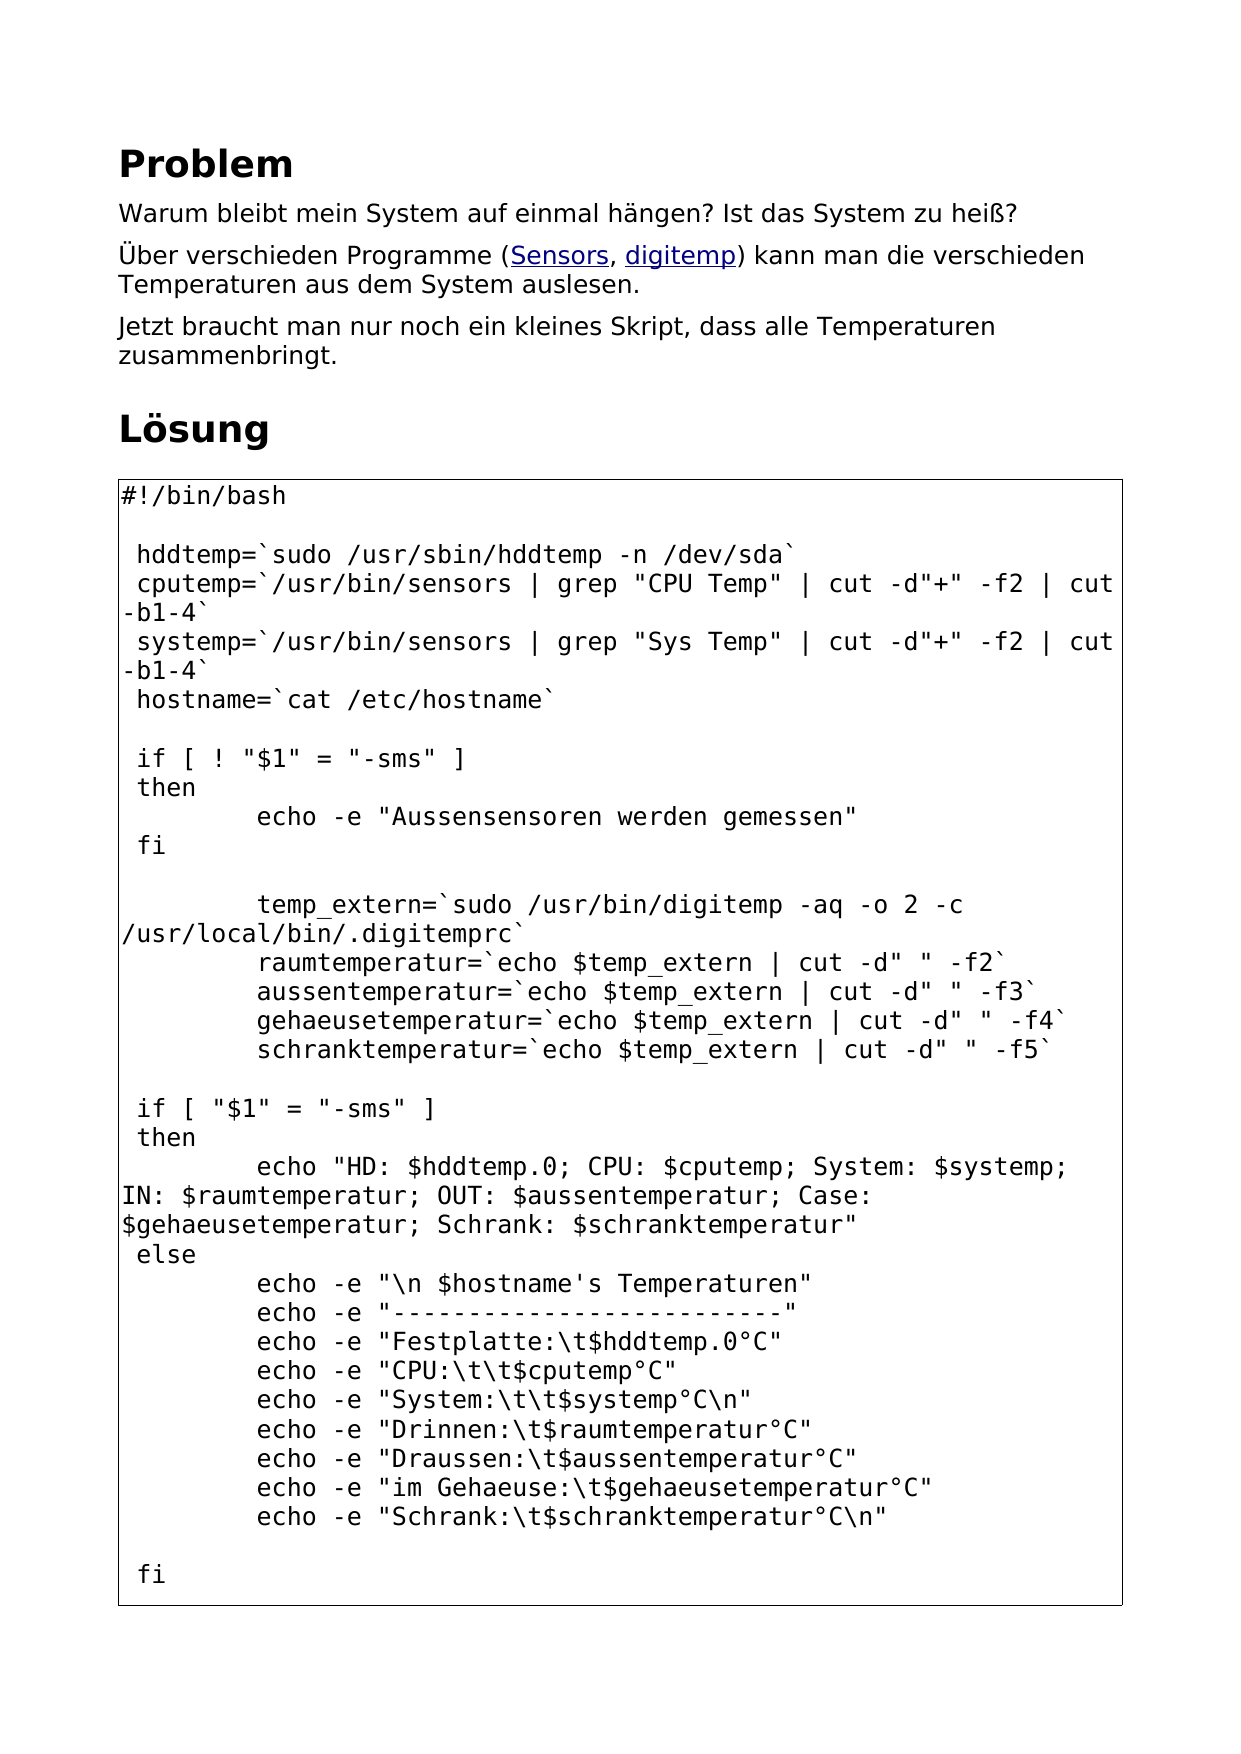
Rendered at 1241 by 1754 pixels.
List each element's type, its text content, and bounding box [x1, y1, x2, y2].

text Über verschieden Programme (Sensors, digitemp) kann man die verschieden Temperaturen aus dem System auslesen. [118, 241, 1122, 299]
subtitle Problem [118, 143, 1122, 187]
text Warum bleibt mein System auf einmal hängen? Ist das System zu heiß? [118, 199, 1122, 228]
subtitle Lösung [118, 408, 1122, 451]
table_header #!/bin/bash hddtemp=`sudo /usr/sbin/hddtemp -n /dev/sda` cputemp=`/usr/bin/sensors | grep "CPU Temp" | cut -d"+" -f2 | cut -b1-4` systemp=`/usr/bin/sensors | grep "Sys Temp" | cut -d"+" -f2 | cut -b1-4` hostname=`cat /etc/hostname` if [ ! "$1" = "-sms" ] then echo -e "Aussensensoren werden gemessen" fi temp_extern=`sudo /usr/bin/digitemp -aq -o 2 -c /usr/local/bin/.digitemprc` raumtemperatur=`echo $temp_extern | cut -d" " -f2` aussentemperatur=`echo $temp_extern | cut -d" " -f3` gehaeusetemperatur=`echo $temp_extern | cut -d" " -f4` schranktemperatur=`echo $temp_extern | cut -d" " -f5` if [ "$1" = "-sms" ] then echo "HD: $hddtemp.0; CPU: $cputemp; System: $systemp; IN: $raumtemperatur; OUT: $aussentemperatur; Case: $gehaeusetemperatur; Schrank: $schranktemperatur" else echo -e "\n $hostname's Temperaturen" echo -e "--------------------------" echo -e "Festplatte:\t$hddtemp.0°C" echo -e "CPU:\t\t$cputemp°C" echo -e "System:\t\t$systemp°C\n" echo -e "Drinnen:\t$raumtemperatur°C" echo -e "Draussen:\t$aussentemperatur°C" echo -e "im Gehaeuse:\t$gehaeusetemperatur°C" echo -e "Schrank:\t$schranktemperatur°C\n" fi [119, 480, 1122, 1604]
text Jetzt braucht man nur noch ein kleines Skript, dass alle Temperaturen zusammenbringt. [118, 312, 1122, 370]
